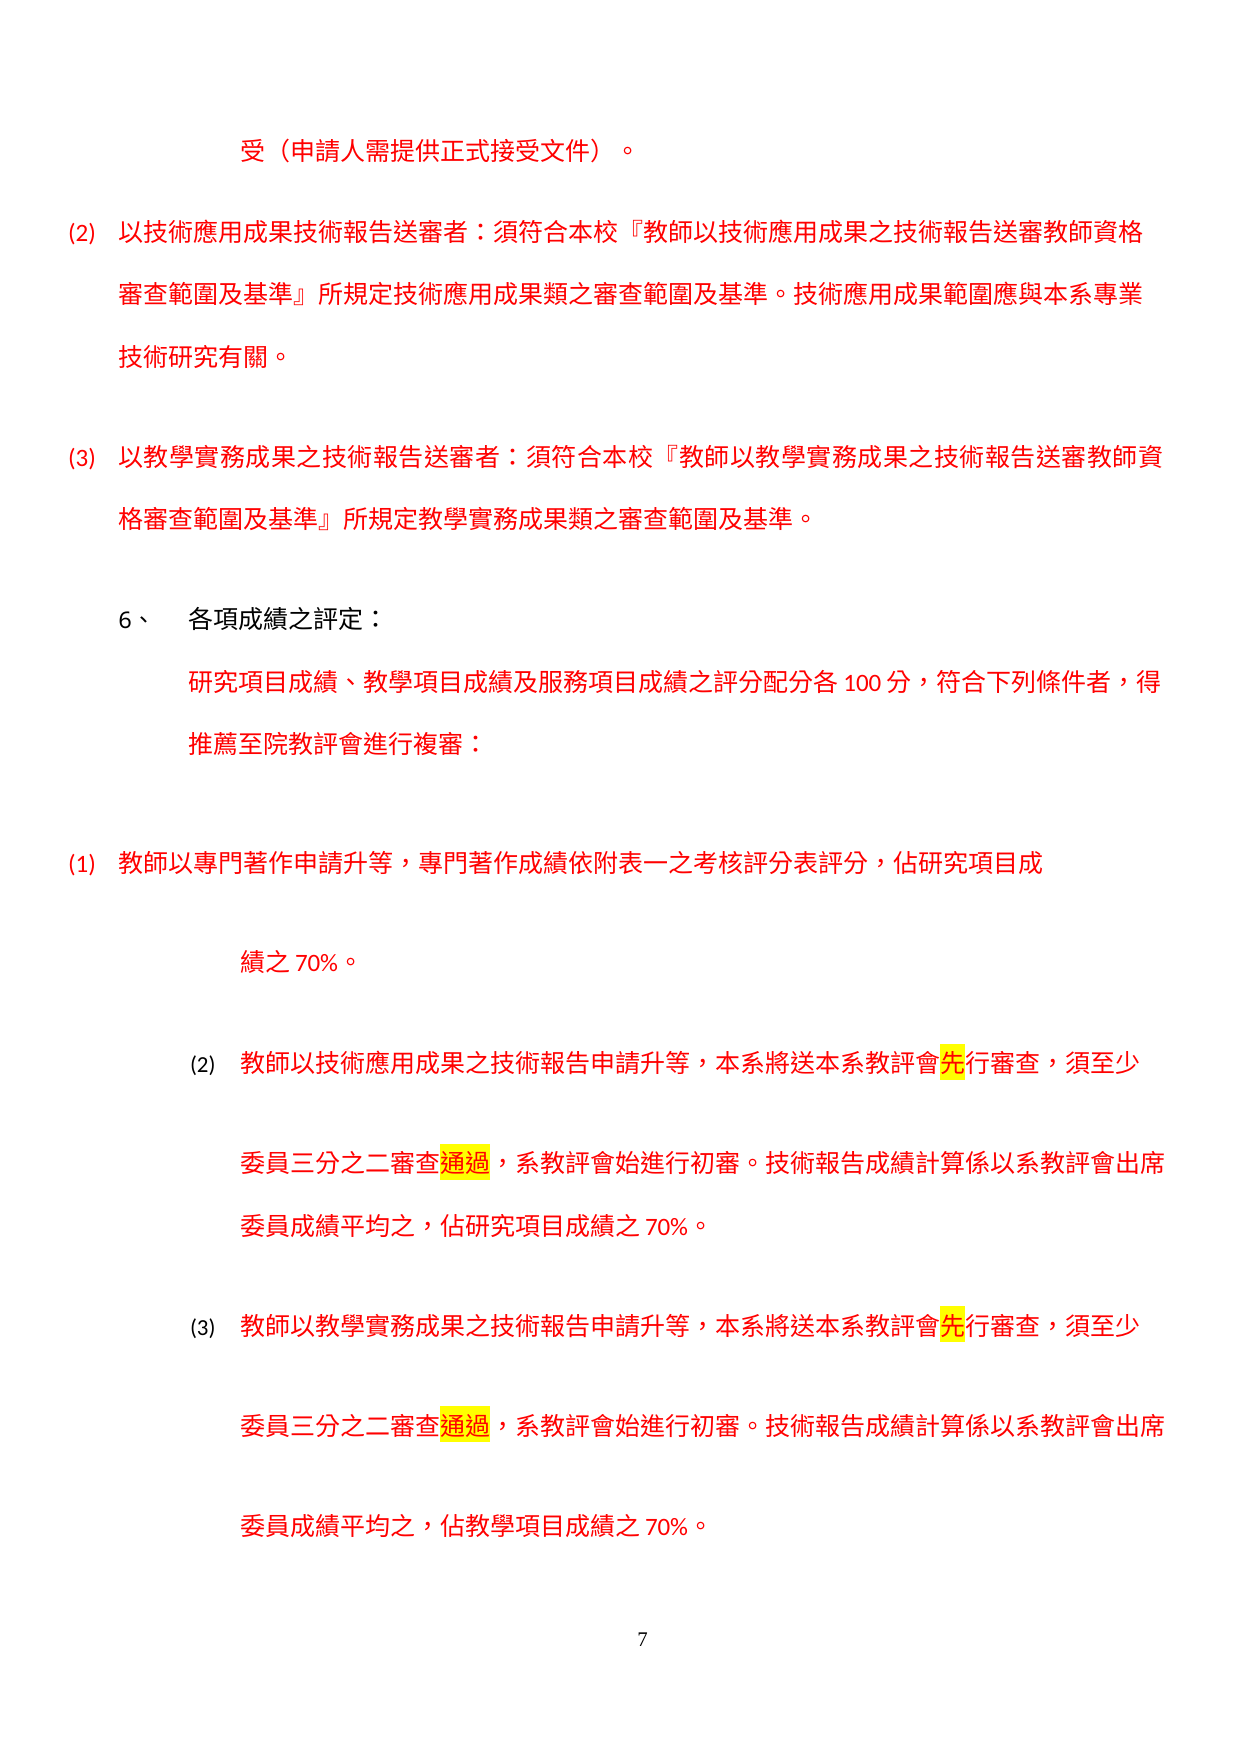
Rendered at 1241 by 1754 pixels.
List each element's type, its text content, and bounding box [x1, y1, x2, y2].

list 教師以專門著作申請升等，專門著作成績依附表一之考核評分表評分，佔研究項目成 [68, 820, 1167, 883]
list 以教學實務成果之技術報告送審者：須符合本校『教師以教學實務成果之技術報告送審教師資格審查範圍及基準』所規定教學實務成果類之審查範圍及基準。 [68, 414, 1167, 539]
list 教師以技術應用成果之技術報告申請升等，本系將送本系教評會先行審查，須至少 [190, 1020, 1167, 1083]
text 績之70%。 [240, 920, 1167, 983]
text 委員三分之二審查通過，系教評會始進行初審。技術報告成績計算係以系教評會出席委員成績平均之，佔研究項目成績之70%。 [240, 1120, 1167, 1245]
list 以技術應用成果技術報告送審者：須符合本校『教師以技術應用成果之技術報告送審教師資格審查範圍及基準』所規定技術應用成果類之審查範圍及基準。技術應用成果範圍應與本系專業技術研究有關。 [68, 189, 1167, 376]
list 受（申請人需提供正式接受文件）。 [190, 108, 1167, 170]
text 委員成績平均之，佔教學項目成績之70%。 [240, 1483, 1167, 1545]
text 委員三分之二審查通過，系教評會始進行初審。技術報告成績計算係以系教評會出席 [240, 1383, 1167, 1445]
list 教師以教學實務成果之技術報告申請升等，本系將送本系教評會先行審查，須至少 [190, 1283, 1167, 1345]
list 各項成績之評定： 研究項目成績、教學項目成績及服務項目成績之評分配分各100分，符合下列條件者，得推薦至院教評會進行複審： [118, 576, 1167, 764]
